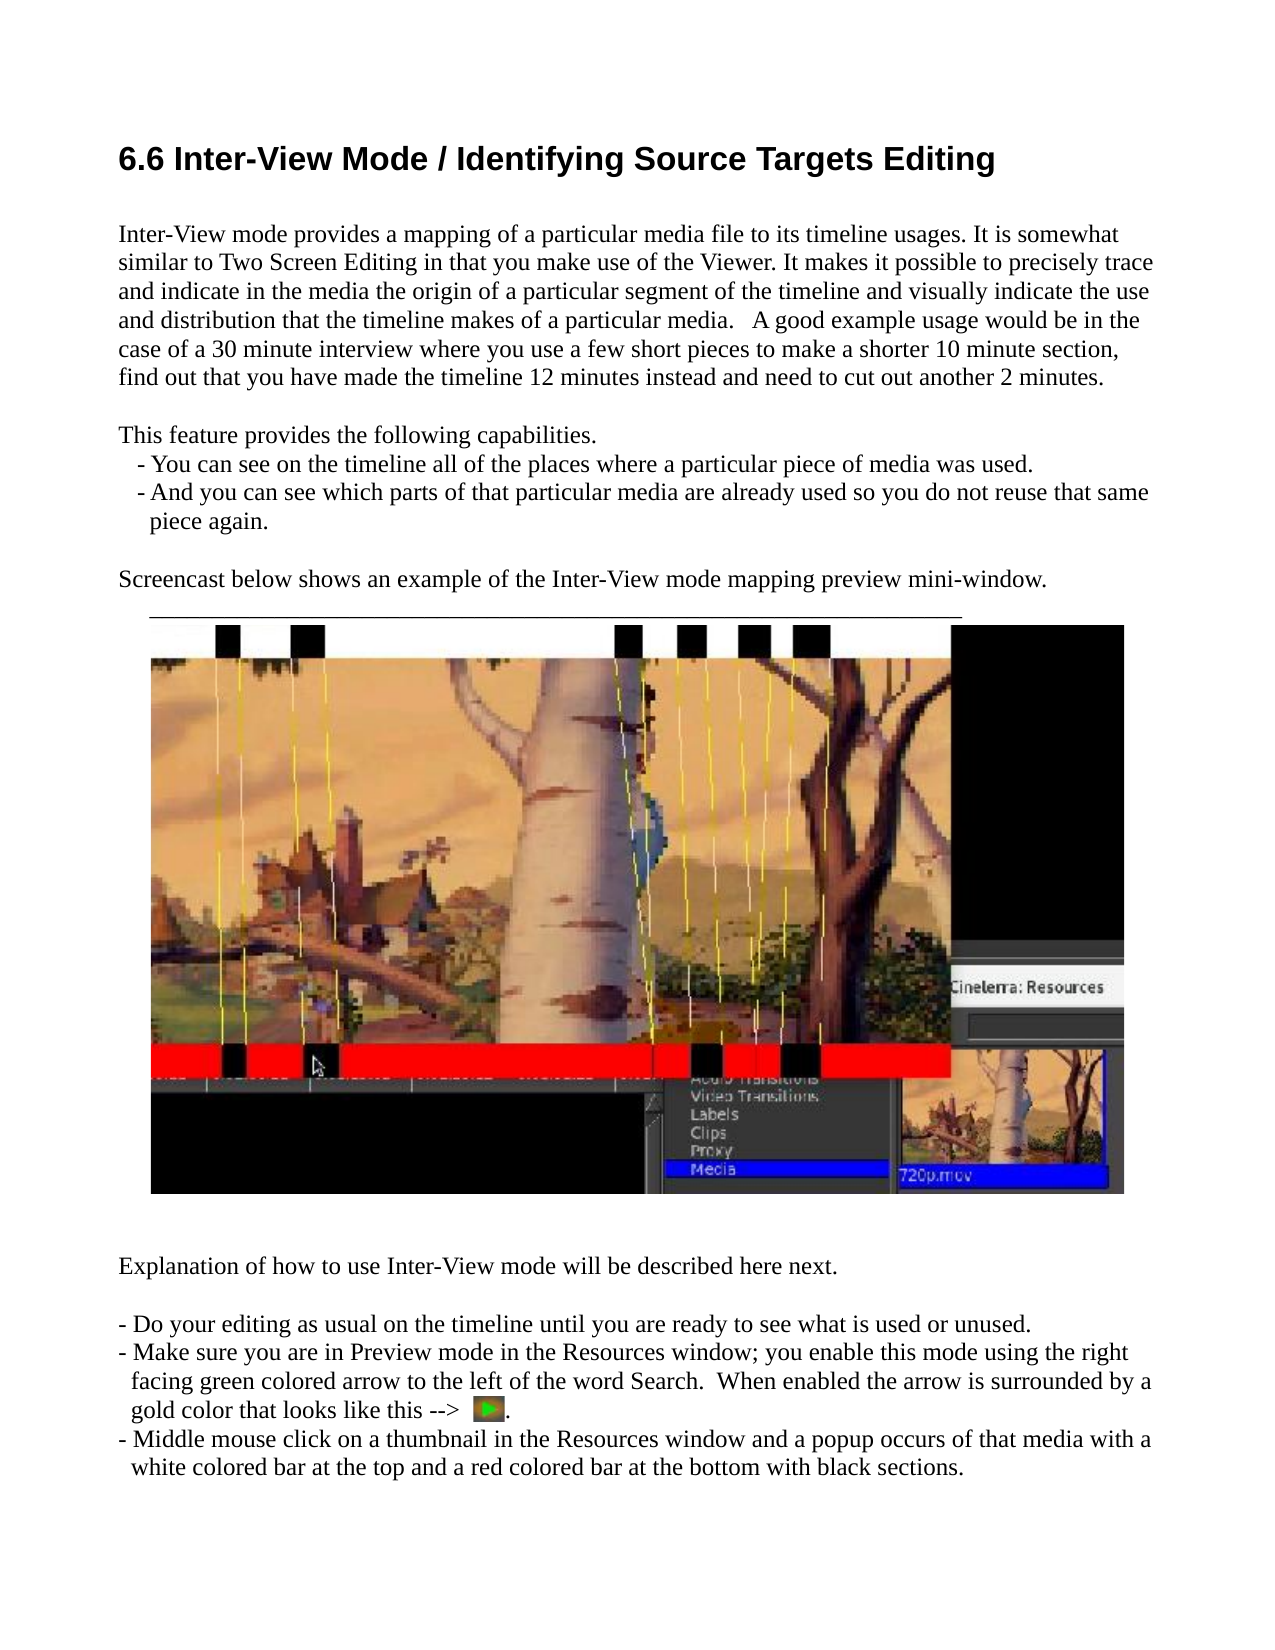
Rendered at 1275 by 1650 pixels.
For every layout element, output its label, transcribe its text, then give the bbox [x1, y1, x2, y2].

text piece again. [118, 506, 1157, 535]
text facing green colored arrow to the left of the word Search. When enabled the arrow is surrounded by a [118, 1366, 1157, 1395]
text - Middle mouse click on a thumbnail in the Resources window and a popup occurs of that media with a [118, 1424, 1157, 1452]
text gold color that looks like this --> . [118, 1395, 1157, 1424]
text This feature provides the following capabilities. - You can see on the timeline all of the places where a particular piece of media was used. - And you can see which parts of that particular media are already used so you do not reuse that same [118, 420, 1157, 506]
text Screencast below shows an example of the Inter-View mode mapping preview mini-window. [118, 564, 1157, 592]
text Explanation of how to use Inter-View mode will be described here next. [118, 1251, 1157, 1280]
text - Do your editing as usual on the timeline until you are ready to see what is used or unused. [118, 1309, 1157, 1337]
text - Make sure you are in Preview mode in the Resources window; you enable this mode using the right [118, 1337, 1157, 1366]
text _________________________________________________________________ [118, 592, 1157, 621]
picture [150, 625, 1125, 1194]
subtitle 6.6 Inter-View Mode / Identifying Source Targets Editing [118, 139, 1157, 177]
text white colored bar at the top and a red colored bar at the bottom with black sections. [118, 1452, 1157, 1481]
text Inter-View mode provides a mapping of a particular media file to its timeline usages. It is somewhat similar to Two Screen Editing in that you make use of the Viewer. It makes it possible to precisely trace and indicate in the media the origin of a particular segment of the timeline and visually indicate the use and distribution that the timeline makes of a particular media. A good example usage would be in the case of a 30 minute interview where you use a few short pieces to make a shorter 10 minute section, find out that you have made the timeline 12 minutes instead and need to cut out another 2 minutes. [118, 219, 1157, 391]
picture [473, 1396, 505, 1422]
